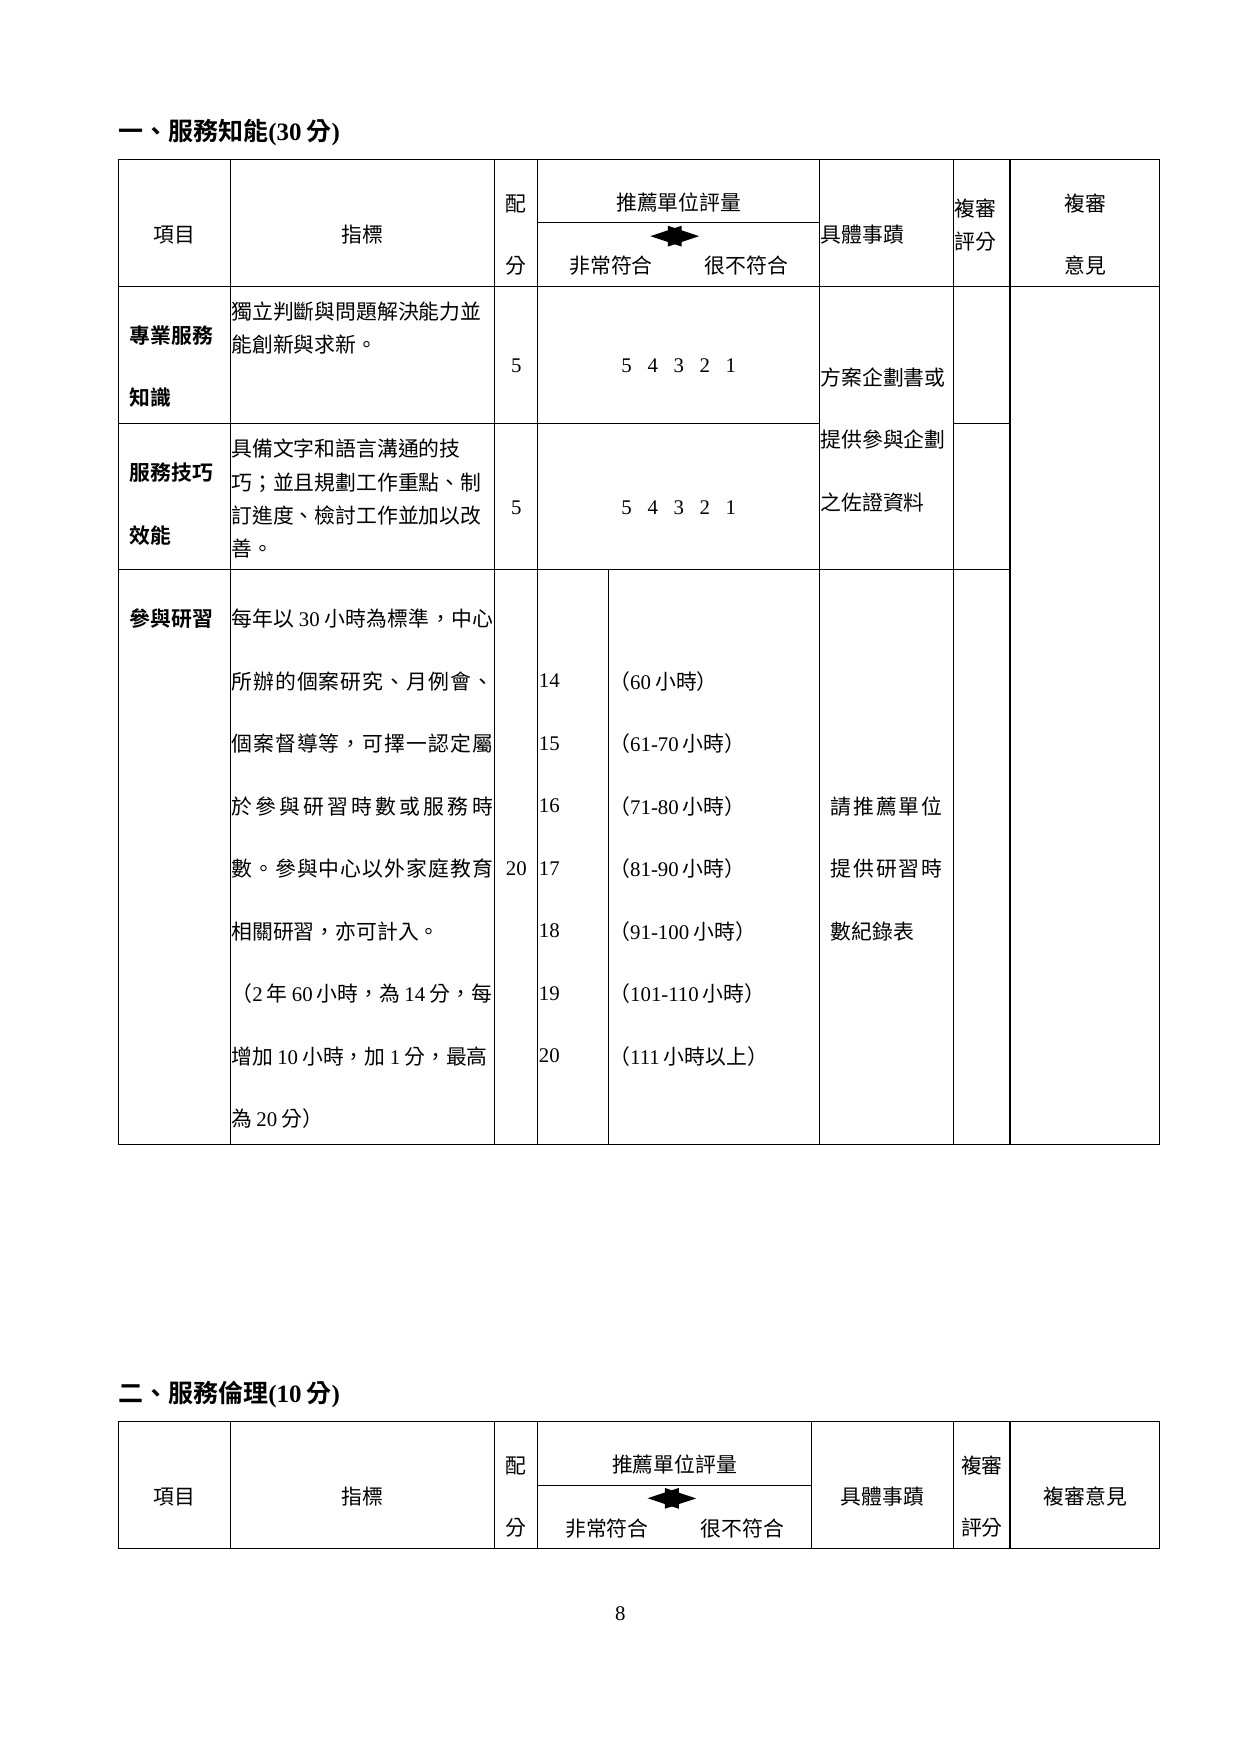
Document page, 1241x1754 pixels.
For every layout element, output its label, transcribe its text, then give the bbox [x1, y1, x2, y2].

table_cell 獨立判斷與問題解決能力並能創新與求新。 [231, 287, 494, 423]
table_header 配分 [495, 1422, 537, 1548]
table_cell 請推薦單位提供研習時數紀錄表 [820, 570, 953, 1144]
table_header 項目 [119, 160, 230, 286]
table_header 複審評分 [954, 1422, 1009, 1548]
table_header 推薦單位評量 [538, 1422, 811, 1484]
table_cell [954, 287, 1009, 423]
table_cell [954, 424, 1009, 569]
text 一、服務知能(30分) [118, 88, 1122, 150]
table_header 複審意見 [1011, 1422, 1159, 1548]
table_cell 具備文字和語言溝通的技巧；並且規劃工作重點、制訂進度、檢討工作並加以改善。 [231, 424, 494, 569]
table_header 配分 [495, 160, 537, 286]
table_header 指標 [231, 160, 494, 286]
table_cell 服務技巧效能 [119, 424, 230, 569]
table_header 複審評分 [954, 160, 1009, 286]
table_cell 非常符合 很不符合 [538, 1486, 811, 1548]
table_header 項目 [119, 1422, 230, 1548]
table_cell 5 4 3 2 1 [538, 287, 819, 423]
table_cell （60小時） （61-70小時） （71-80小時） （81-90小時） （91-100小時） （101-110小時） （111小時以上） [609, 570, 819, 1144]
table_cell 非常符合 很不符合 [538, 223, 819, 286]
table_cell 20 [495, 570, 537, 1144]
table_cell 專業服務知識 [119, 287, 230, 423]
table_cell 5 [495, 424, 537, 569]
table_header 複審 意見 [1011, 160, 1159, 286]
table_header 具體事蹟 [812, 1422, 953, 1548]
table_cell [1011, 287, 1159, 1144]
table_header 指標 [231, 1422, 494, 1548]
text 二、服務倫理(10分) [118, 1350, 1122, 1413]
table_cell 14 15 16 17 18 19 20 [538, 570, 608, 1144]
table_cell 參與研習 [119, 570, 230, 1144]
table_cell 每年以30小時為標準，中心所辦的個案研究、月例會、個案督導等，可擇一認定屬於參與研習時數或服務時數。參與中心以外家庭教育相關研習，亦可計入。 （2年60小時，為14分，每增加10小時，加1分，最高為20分） [231, 570, 494, 1144]
table_cell 5 4 3 2 1 [538, 424, 819, 569]
table_cell 5 [495, 287, 537, 423]
table_cell [954, 570, 1009, 1144]
table_cell 方案企劃書或提供參與企劃之佐證資料 [820, 287, 953, 569]
table_header 具體事蹟 [820, 160, 953, 286]
table_header 推薦單位評量 [538, 160, 819, 222]
